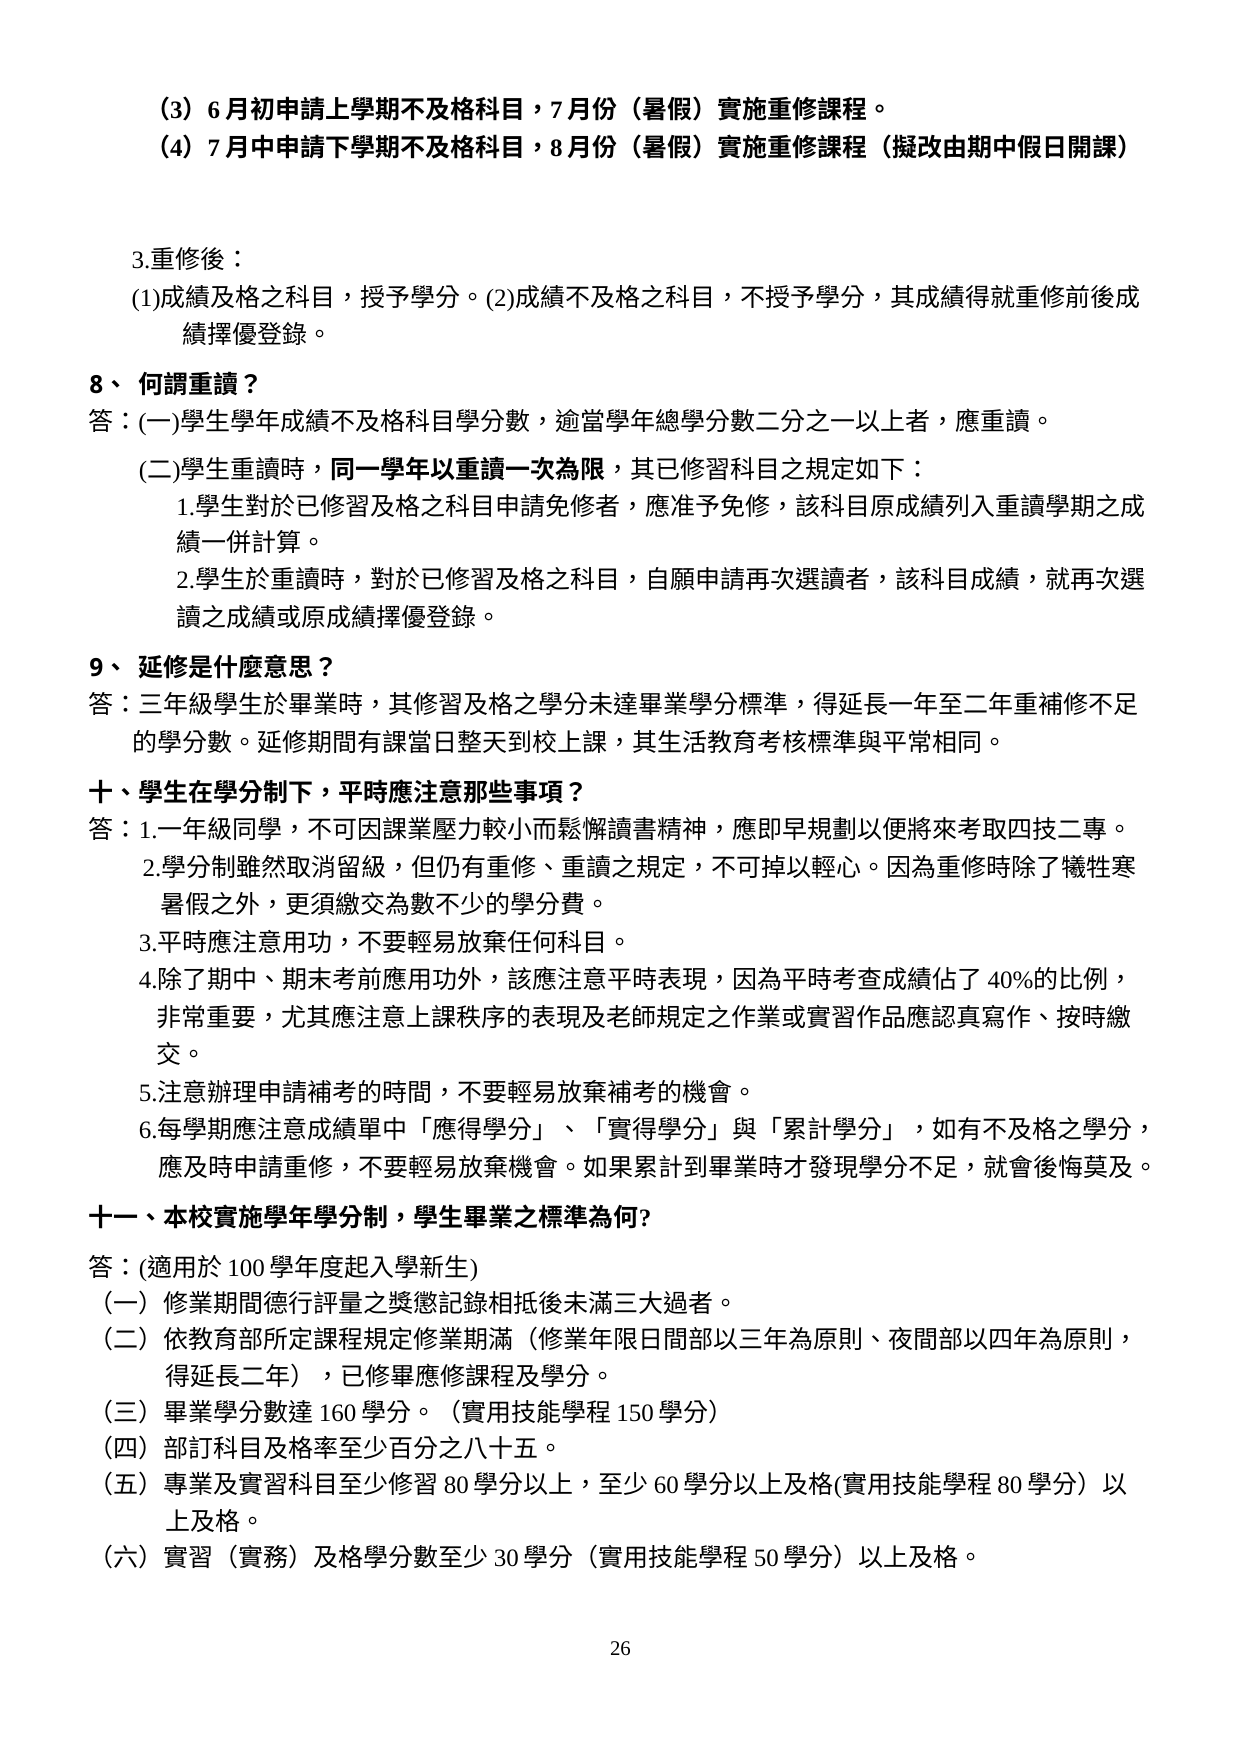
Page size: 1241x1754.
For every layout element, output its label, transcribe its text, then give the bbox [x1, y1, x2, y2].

text 答：三年級學生於畢業時，其修習及格之學分未達畢業學分標準，得延長一年至二年重補修不足的學分數。延修期間有課當日整天到校上課，其生活教育考核標準與平常相同。 [89, 684, 1152, 759]
text 十一、本校實施學年學分制，學生畢業之標準為何? [89, 1196, 1152, 1234]
text （四）部訂科目及格率至少百分之八十五。 [89, 1429, 1152, 1465]
text （3）6月初申請上學期不及格科目，7月份（暑假）實施重修課程。 [145, 89, 1152, 126]
text 1.學生對於已修習及格之科目申請免修者，應准予免修，該科目原成績列入重讀學期之成績一併計算。 [176, 486, 1152, 559]
text 2.學生於重讀時，對於已修習及格之科目，自願申請再次選讀者，該科目成績，就再次選讀之成績或原成績擇優登錄。 [176, 559, 1152, 634]
text （一）修業期間德行評量之獎懲記錄相抵後未滿三大過者。 [89, 1284, 1152, 1320]
list 何謂重讀？ [89, 364, 1152, 401]
text 5.注意辦理申請補考的時間，不要輕易放棄補考的機會。 [89, 1071, 1152, 1109]
text （二）依教育部所定課程規定修業期滿（修業年限日間部以三年為原則、夜間部以四年為原則，得延長二年），已修畢應修課程及學分。 [89, 1320, 1152, 1392]
text (二)學生重讀時，同一學年以重讀一次為限，其已修習科目之規定如下： [89, 450, 1152, 486]
text （三）畢業學分數達160學分。（實用技能學程150學分） [89, 1392, 1152, 1429]
text 答：1.一年級同學，不可因課業壓力較小而鬆懈讀書精神，應即早規劃以便將來考取四技二專。 [89, 809, 1152, 846]
list 延修是什麼意思？ [89, 646, 1152, 684]
text 十、學生在學分制下，平時應注意那些事項？ [89, 771, 1152, 809]
text 答：(適用於100學年度起入學新生) [89, 1246, 1152, 1284]
text 答：(一)學生學年成績不及格科目學分數，逾當學年總學分數二分之一以上者，應重讀。 [88, 401, 1152, 437]
text 3.平時應注意用功，不要輕易放棄任何科目。 [89, 921, 1152, 959]
text 2.學分制雖然取消留級，但仍有重修、重讀之規定，不可掉以輕心。因為重修時除了犧牲寒暑假之外，更須繳交為數不少的學分費。 [92, 846, 1152, 921]
text 6.每學期應注意成績單中「應得學分」、「實得學分」與「累計學分」，如有不及格之學分，應及時申請重修，不要輕易放棄機會。如果累計到畢業時才發現學分不足，就會後悔莫及。 [89, 1109, 1152, 1184]
text (1)成績及格之科目，授予學分。(2)成績不及格之科目，不授予學分，其成績得就重修前後成績擇優登錄。 [131, 276, 1152, 351]
text （六）實習（實務）及格學分數至少30學分（實用技能學程50學分）以上及格。 [89, 1537, 1152, 1574]
text （五）專業及實習科目至少修習80學分以上，至少60學分以上及格(實用技能學程80學分）以上及格。 [89, 1465, 1152, 1537]
text （4）7月中申請下學期不及格科目，8月份（暑假）實施重修課程（擬改由期中假日開課） [145, 126, 1152, 164]
text 3.重修後： [131, 239, 1152, 276]
text 4.除了期中、期末考前應用功外，該應注意平時表現，因為平時考查成績佔了40%的比例，非常重要，尤其應注意上課秩序的表現及老師規定之作業或實習作品應認真寫作、按時繳交。 [89, 959, 1152, 1071]
